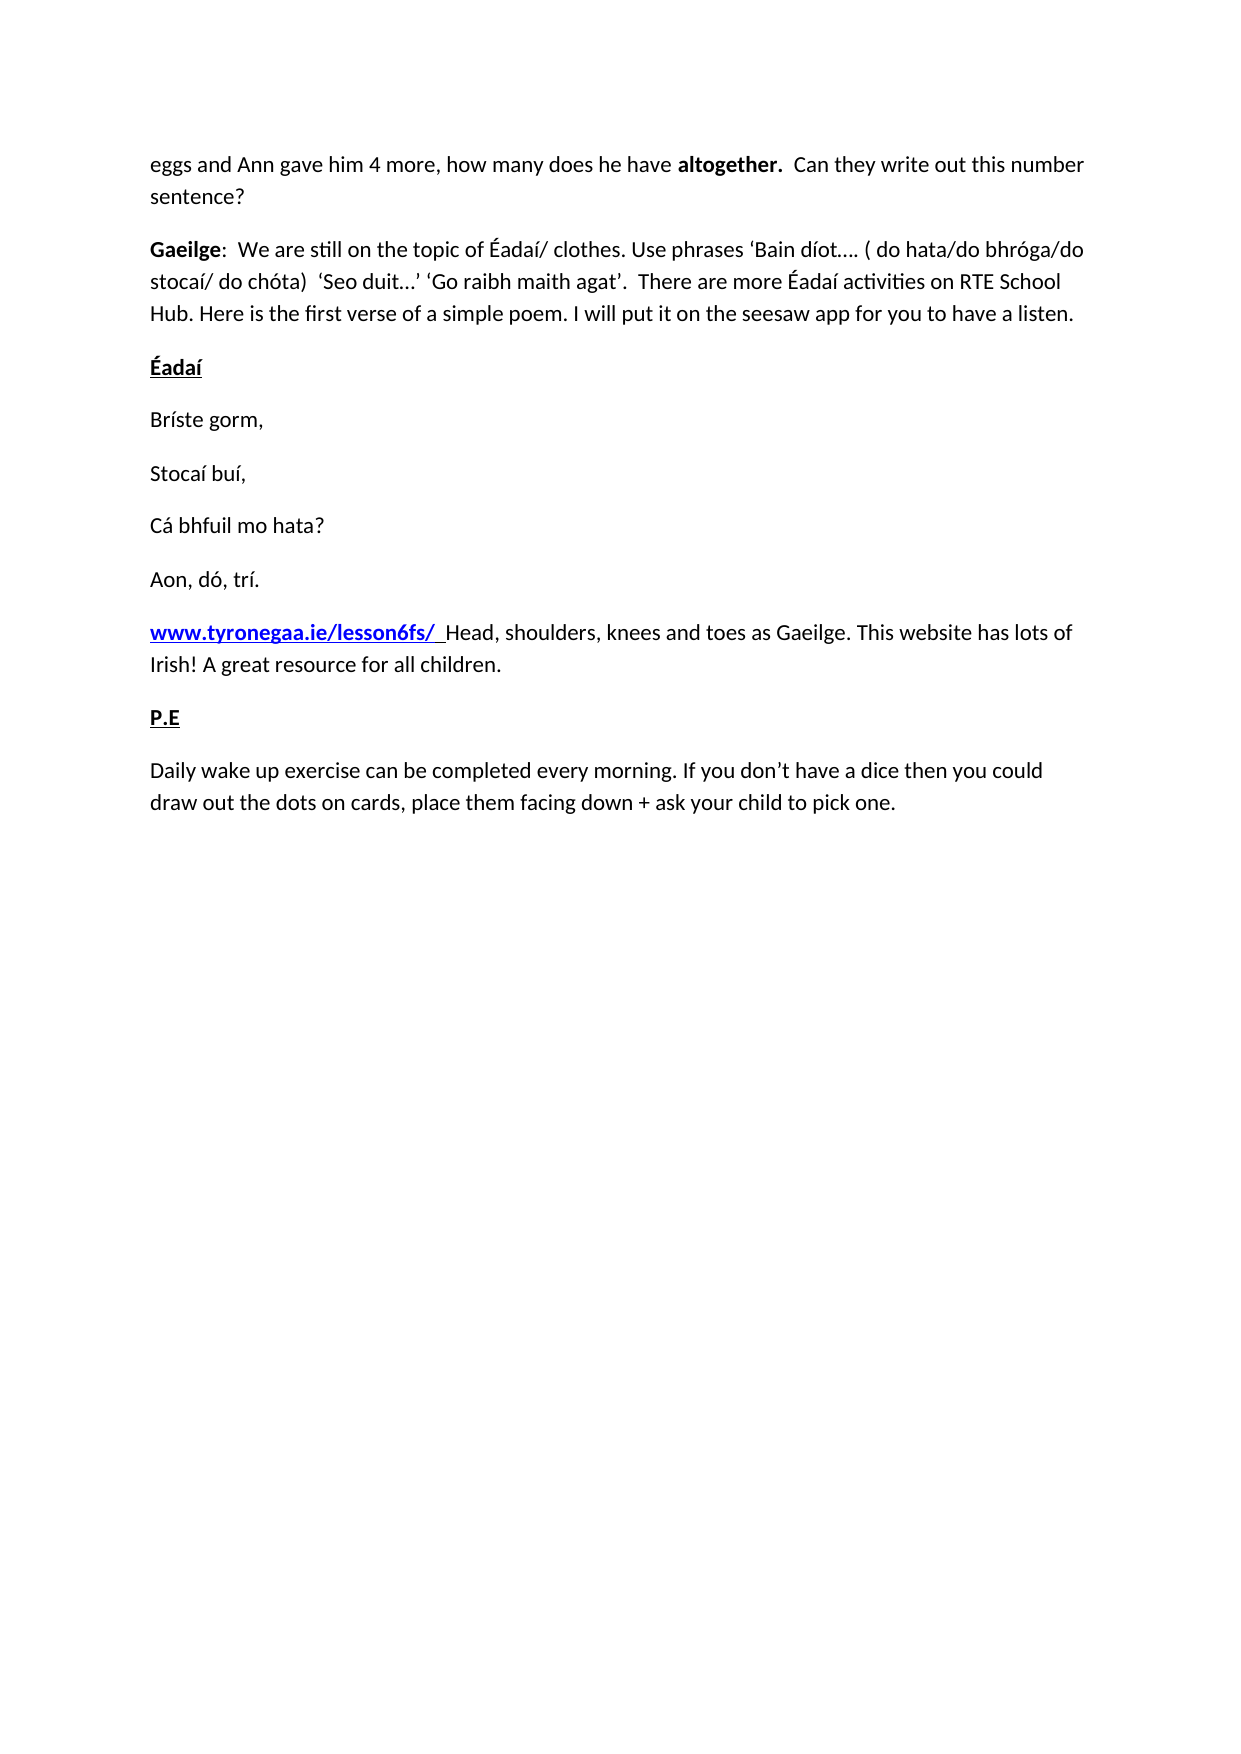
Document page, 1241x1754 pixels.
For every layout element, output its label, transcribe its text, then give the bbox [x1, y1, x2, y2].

text Cá bhfuil mo hata? [150, 512, 1090, 540]
text Gaeilge: We are still on the topic of Éadaí/ clothes. Use phrases ‘Bain díot…. ( do hata/do bhróga/do stocaí/ do chóta) ‘Seo duit…’ ‘Go raibh maith agat’. There are more Éadaí activities on RTE School Hub. Here is the first verse of a simple poem. I will put it on the seesaw app for you to have a listen. [150, 235, 1090, 328]
text P.E [150, 703, 1090, 731]
text Éadaí [150, 353, 1090, 381]
text Stocaí buí, [150, 459, 1090, 487]
text Aon, dó, trí. [150, 565, 1090, 593]
text Bríste gorm, [150, 406, 1090, 434]
text www.tyronegaa.ie/lesson6fs/ Head, shoulders, knees and toes as Gaeilge. This website has lots of Irish! A great resource for all children. [150, 618, 1090, 678]
text Daily wake up exercise can be completed every morning. If you don’t have a dice then you could draw out the dots on cards, place them facing down + ask your child to pick one. [150, 756, 1090, 816]
text eggs and Ann gave him 4 more, how many does he have altogether. Can they write out this number sentence? [150, 150, 1090, 210]
